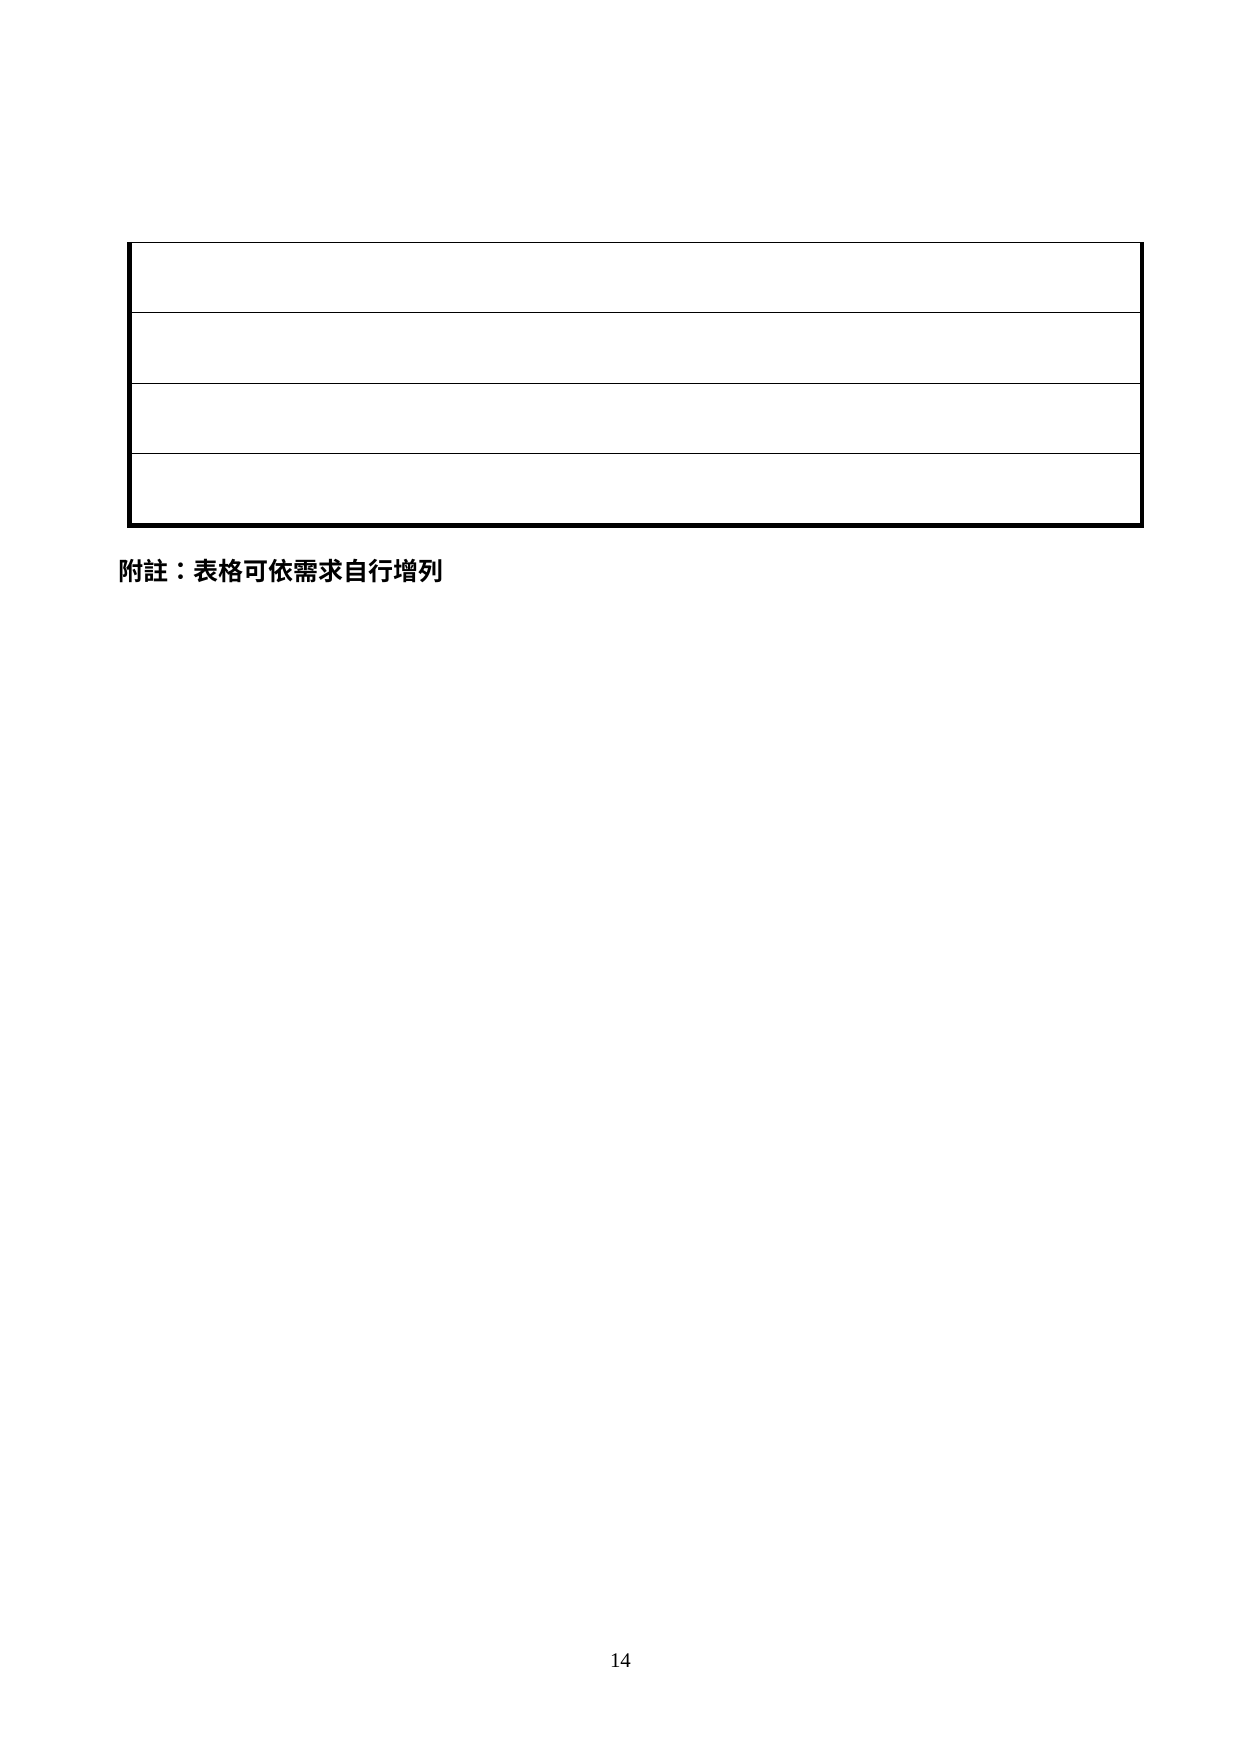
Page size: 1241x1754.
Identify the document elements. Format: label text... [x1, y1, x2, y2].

table_cell [132, 243, 1140, 312]
table_cell [132, 454, 1140, 523]
table_cell [132, 384, 1140, 453]
text 附註：表格可依需求自行增列 [118, 528, 1122, 590]
table_cell [132, 313, 1140, 382]
